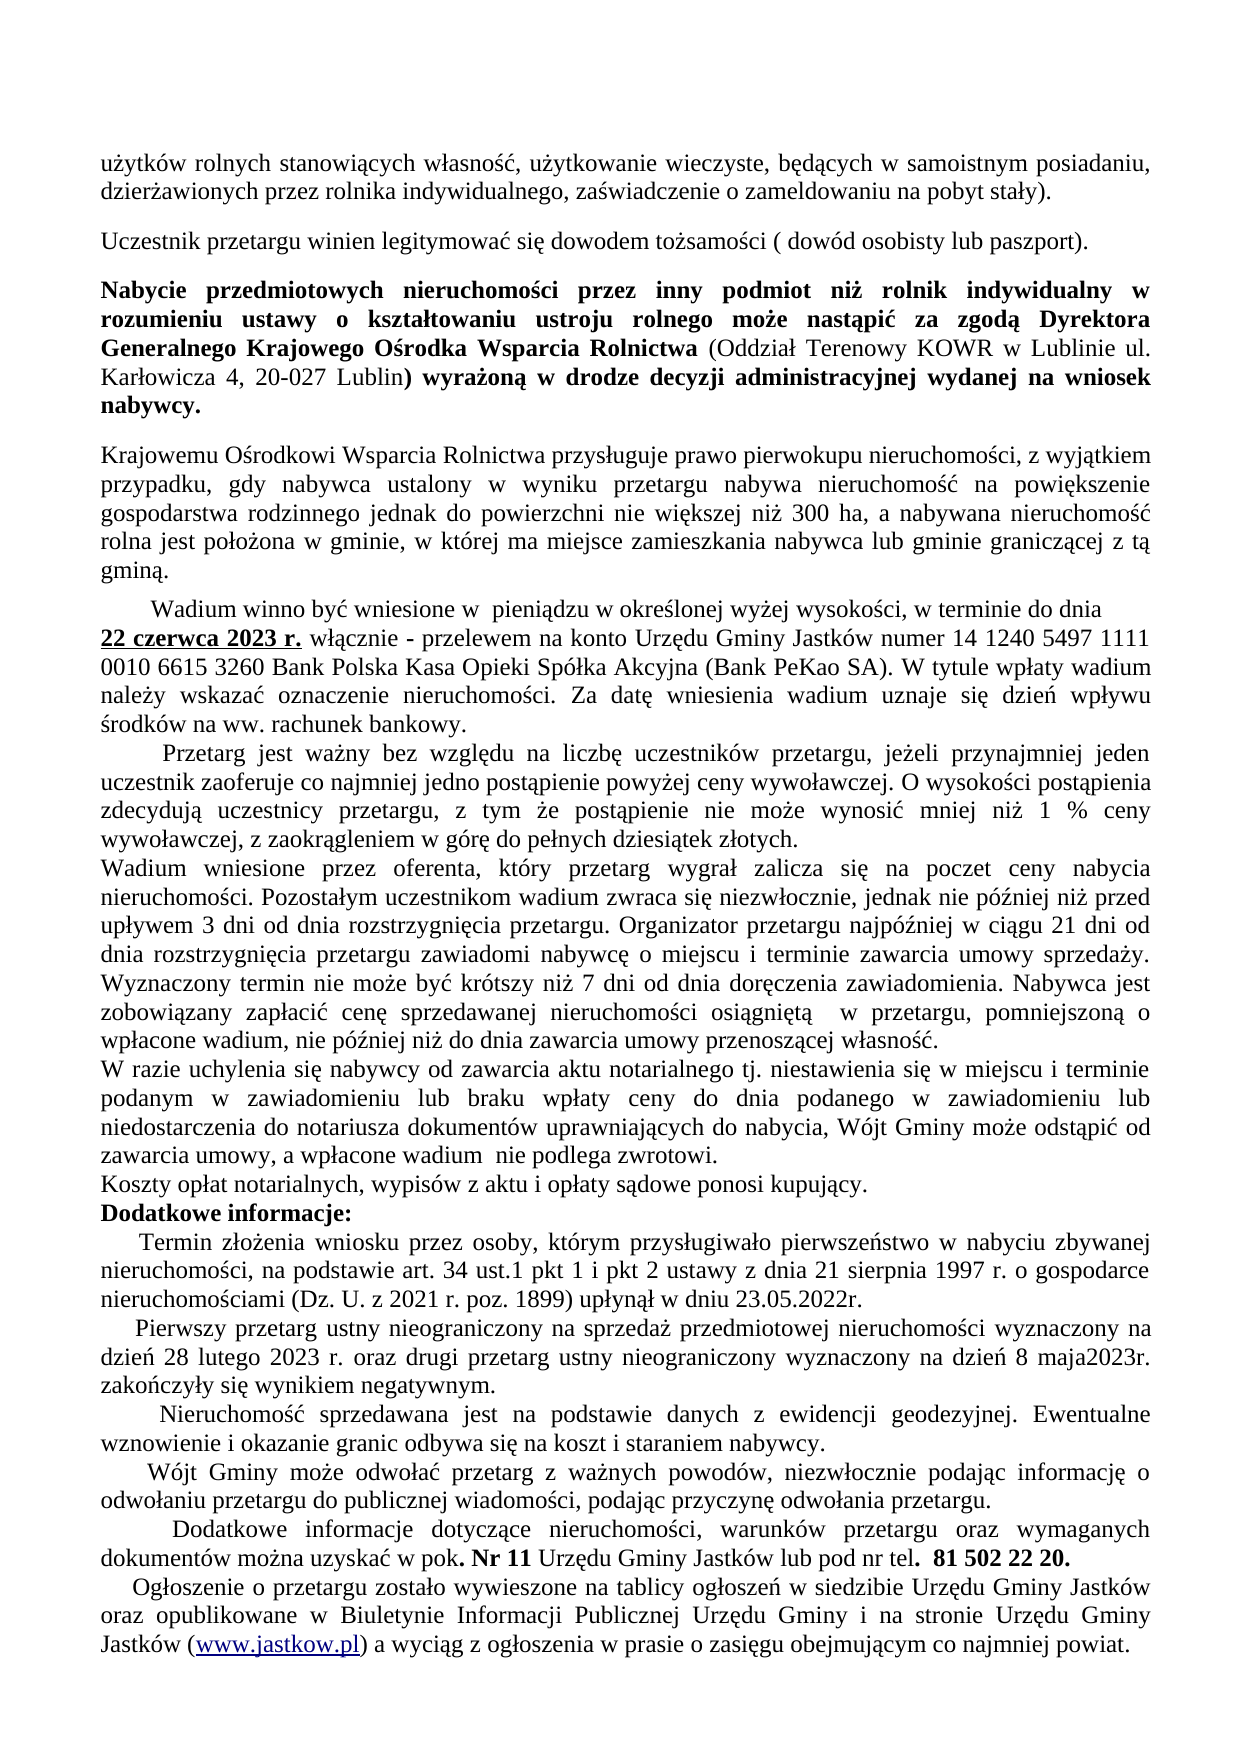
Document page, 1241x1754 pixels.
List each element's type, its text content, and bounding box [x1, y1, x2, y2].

text Dodatkowe informacje dotyczące nieruchomości, warunków przetargu oraz wymaganych dokumentów można uzyskać w pok. Nr 11 Urzędu Gminy Jastków lub pod nr tel. 81 502 22 20. [100, 1514, 1152, 1572]
text Wadium wniesione przez oferenta, który przetarg wygrał zalicza się na poczet ceny nabycia nieruchomości. Pozostałym uczestnikom wadium zwraca się niezwłocznie, jednak nie później niż przed upływem 3 dni od dnia rozstrzygnięcia przetargu. Organizator przetargu najpóźniej w ciągu 21 dni od dnia rozstrzygnięcia przetargu zawiadomi nabywcę o miejscu i terminie zawarcia umowy sprzedaży. Wyznaczony termin nie może być krótszy niż 7 dni od dnia doręczenia zawiadomienia. Nabywca jest zobowiązany zapłacić cenę sprzedawanej nieruchomości osiągniętą w przetargu, pomniejszoną o wpłacone wadium, nie później niż do dnia zawarcia umowy przenoszącej własność. [100, 853, 1152, 1054]
text Koszty opłat notarialnych, wypisów z aktu i opłaty sądowe ponosi kupujący. [100, 1169, 1152, 1198]
text Dodatkowe informacje: [100, 1198, 1152, 1227]
text W razie uchylenia się nabywcy od zawarcia aktu notarialnego tj. niestawienia się w miejscu i terminie podanym w zawiadomieniu lub braku wpłaty ceny do dnia podanego w zawiadomieniu lub niedostarczenia do notariusza dokumentów uprawniających do nabycia, Wójt Gminy może odstąpić od zawarcia umowy, a wpłacone wadium nie podlega zwrotowi. [100, 1054, 1152, 1169]
text Nabycie przedmiotowych nieruchomości przez inny podmiot niż rolnik indywidualny w rozumieniu ustawy o kształtowaniu ustroju rolnego może nastąpić za zgodą Dyrektora Generalnego Krajowego Ośrodka Wsparcia Rolnictwa (Oddział Terenowy KOWR w Lublinie ul. Karłowicza 4, 20-027 Lublin) wyrażoną w drodze decyzji administracyjnej wydanej na wniosek nabywcy. [100, 276, 1152, 419]
text Przetarg jest ważny bez względu na liczbę uczestników przetargu, jeżeli przynajmniej jeden uczestnik zaoferuje co najmniej jedno postąpienie powyżej ceny wywoławczej. O wysokości postąpienia zdecydują uczestnicy przetargu, z tym że postąpienie nie może wynosić mniej niż 1 % ceny wywoławczej, z zaokrągleniem w górę do pełnych dziesiątek złotych. [100, 738, 1152, 853]
text 22 czerwca 2023 r. włącznie - przelewem na konto Urzędu Gminy Jastków numer 14 1240 5497 1111 0010 6615 3260 Bank Polska Kasa Opieki Spółka Akcyjna (Bank PeKao SA). W tytule wpłaty wadium należy wskazać oznaczenie nieruchomości. Za datę wniesienia wadium uznaje się dzień wpływu środków na ww. rachunek bankowy. [100, 623, 1152, 738]
text Uczestnik przetargu winien legitymować się dowodem tożsamości ( dowód osobisty lub paszport). [100, 226, 1152, 255]
text Wójt Gminy może odwołać przetarg z ważnych powodów, niezwłocznie podając informację o odwołaniu przetargu do publicznej wiadomości, podając przyczynę odwołania przetargu. [100, 1457, 1152, 1514]
text Termin złożenia wniosku przez osoby, którym przysługiwało pierwszeństwo w nabyciu zbywanej nieruchomości, na podstawie art. 34 ust.1 pkt 1 i pkt 2 ustawy z dnia 21 sierpnia 1997 r. o gospodarce nieruchomościami (Dz. U. z 2021 r. poz. 1899) upłynął w dniu 23.05.2022r. [100, 1227, 1152, 1313]
text Nieruchomość sprzedawana jest na podstawie danych z ewidencji geodezyjnej. Ewentualne wznowienie i okazanie granic odbywa się na koszt i staraniem nabywcy. [100, 1399, 1152, 1457]
text Ogłoszenie o przetargu zostało wywieszone na tablicy ogłoszeń w siedzibie Urzędu Gminy Jastków oraz opublikowane w Biuletynie Informacji Publicznej Urzędu Gminy i na stronie Urzędu Gminy Jastków (www.jastkow.pl) a wyciąg z ogłoszenia w prasie o zasięgu obejmującym co najmniej powiat. [100, 1572, 1152, 1658]
text Krajowemu Ośrodkowi Wsparcia Rolnictwa przysługuje prawo pierwokupu nieruchomości, z wyjątkiem przypadku, gdy nabywca ustalony w wyniku przetargu nabywa nieruchomość na powiększenie gospodarstwa rodzinnego jednak do powierzchni nie większej niż 300 ha, a nabywana nieruchomość rolna jest położona w gminie, w której ma miejsce zamieszkania nabywca lub gminie graniczącej z tą gminą. [100, 440, 1152, 584]
text użytków rolnych stanowiących własność, użytkowanie wieczyste, będących w samoistnym posiadaniu, dzierżawionych przez rolnika indywidualnego, zaświadczenie o zameldowaniu na pobyt stały). [100, 148, 1152, 205]
text Wadium winno być wniesione w pieniądzu w określonej wyżej wysokości, w terminie do dnia [100, 594, 1152, 623]
text Pierwszy przetarg ustny nieograniczony na sprzedaż przedmiotowej nieruchomości wyznaczony na dzień 28 lutego 2023 r. oraz drugi przetarg ustny nieograniczony wyznaczony na dzień 8 maja2023r. zakończyły się wynikiem negatywnym. [100, 1313, 1152, 1399]
